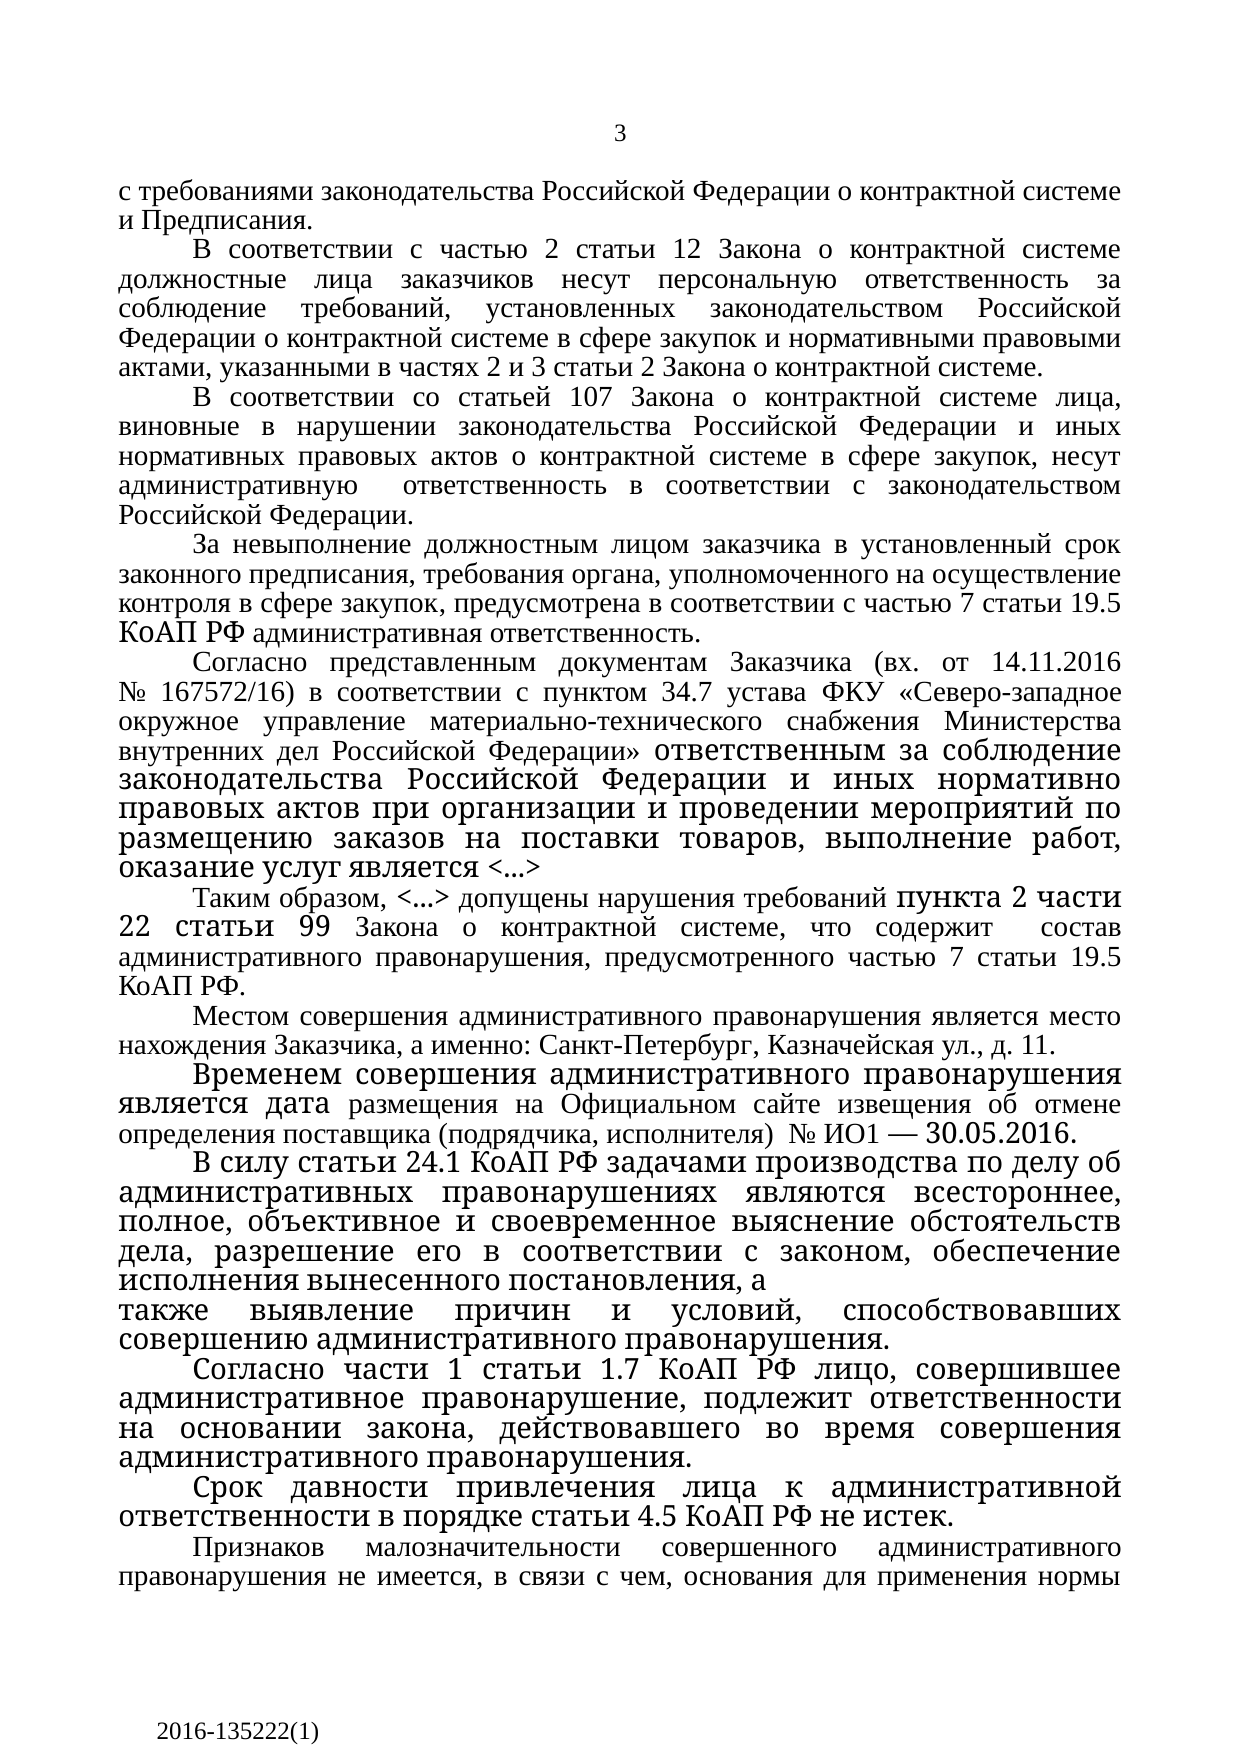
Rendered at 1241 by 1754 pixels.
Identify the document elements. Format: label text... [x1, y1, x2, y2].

text Местом совершения административного правонарушения является место нахождения Заказчика, а именно: Санкт-Петербург, Казначейская ул., д. 11. [118, 1002, 1122, 1061]
text Согласно части 1 статьи 1.7 КоАП РФ лицо, совершившее административное правонарушение, подлежит ответственности на основании закона, действовавшего во время совершения административного правонарушения. [118, 1356, 1122, 1473]
text В соответствии с частью 2 статьи 12 Закона о контрактной системе должностные лица заказчиков несут персональную ответственность за соблюдение требований, установленных законодательством Российской Федерации о контрактной системе в сфере закупок и нормативными правовыми актами, указанными в частях 2 и 3 статьи 2 Закона о контрактной системе. [118, 235, 1122, 383]
text Таким образом, <...> допущены нарушения требований пункта 2 части 22 статьи 99 Закона о контрактной системе, что содержит состав административного правонарушения, предусмотренного частью 7 статьи 19.5 КоАП РФ. [118, 884, 1122, 1002]
text За невыполнение должностным лицом заказчика в установленный срок законного предписания, требования органа, уполномоченного на осуществление контроля в сфере закупок, предусмотрена в соответствии с частью 7 статьи 19.5 КоАП РФ административная ответственность. [118, 530, 1122, 648]
text В соответствии со статьей 107 Закона о контрактной системе лица, виновные в нарушении законодательства Российской Федерации и иных нормативных правовых актов о контрактной системе в сфере закупок, несут административную ответственность в соответствии с законодательством Российской Федерации. [118, 383, 1122, 530]
text Временем совершения административного правонарушения является дата размещения на Официальном сайте извещения об отмене определения поставщика (подрядчика, исполнителя) № ИО1 — 30.05.2016. [118, 1061, 1122, 1149]
text Признаков малозначительности совершенного административного правонарушения не имеется, в связи с чем, основания для применения нормы [118, 1532, 1122, 1591]
text В силу статьи 24.1 КоАП РФ задачами производства по делу об административных правонарушениях являются всестороннее, полное, объективное и своевременное выяснение обстоятельств дела, разрешение его в соответствии с законом, обеспечение исполнения вынесенного постановления, а [118, 1149, 1122, 1297]
text Согласно представленным документам Заказчика (вх. от 14.11.2016 № 167572/16) в соответствии с пунктом 34.7 устава ФКУ «Северо-западное окружное управление материально-технического снабжения Министерства внутренних дел Российской Федерации» ответственным за соблюдение законодательства Российской Федерации и иных нормативно правовых актов при организации и проведении мероприятий по размещению заказов на поставки товаров, выполнение работ, оказание услуг является <...> [118, 648, 1122, 884]
text с требованиями законодательства Российской Федерации о контрактной системе и Предписания. [118, 176, 1122, 235]
text также выявление причин и условий, способствовавших совершению административного правонарушения. [118, 1297, 1122, 1356]
text Срок давности привлечения лица к административной ответственности в порядке статьи 4.5 КоАП РФ не истек. [118, 1473, 1122, 1532]
